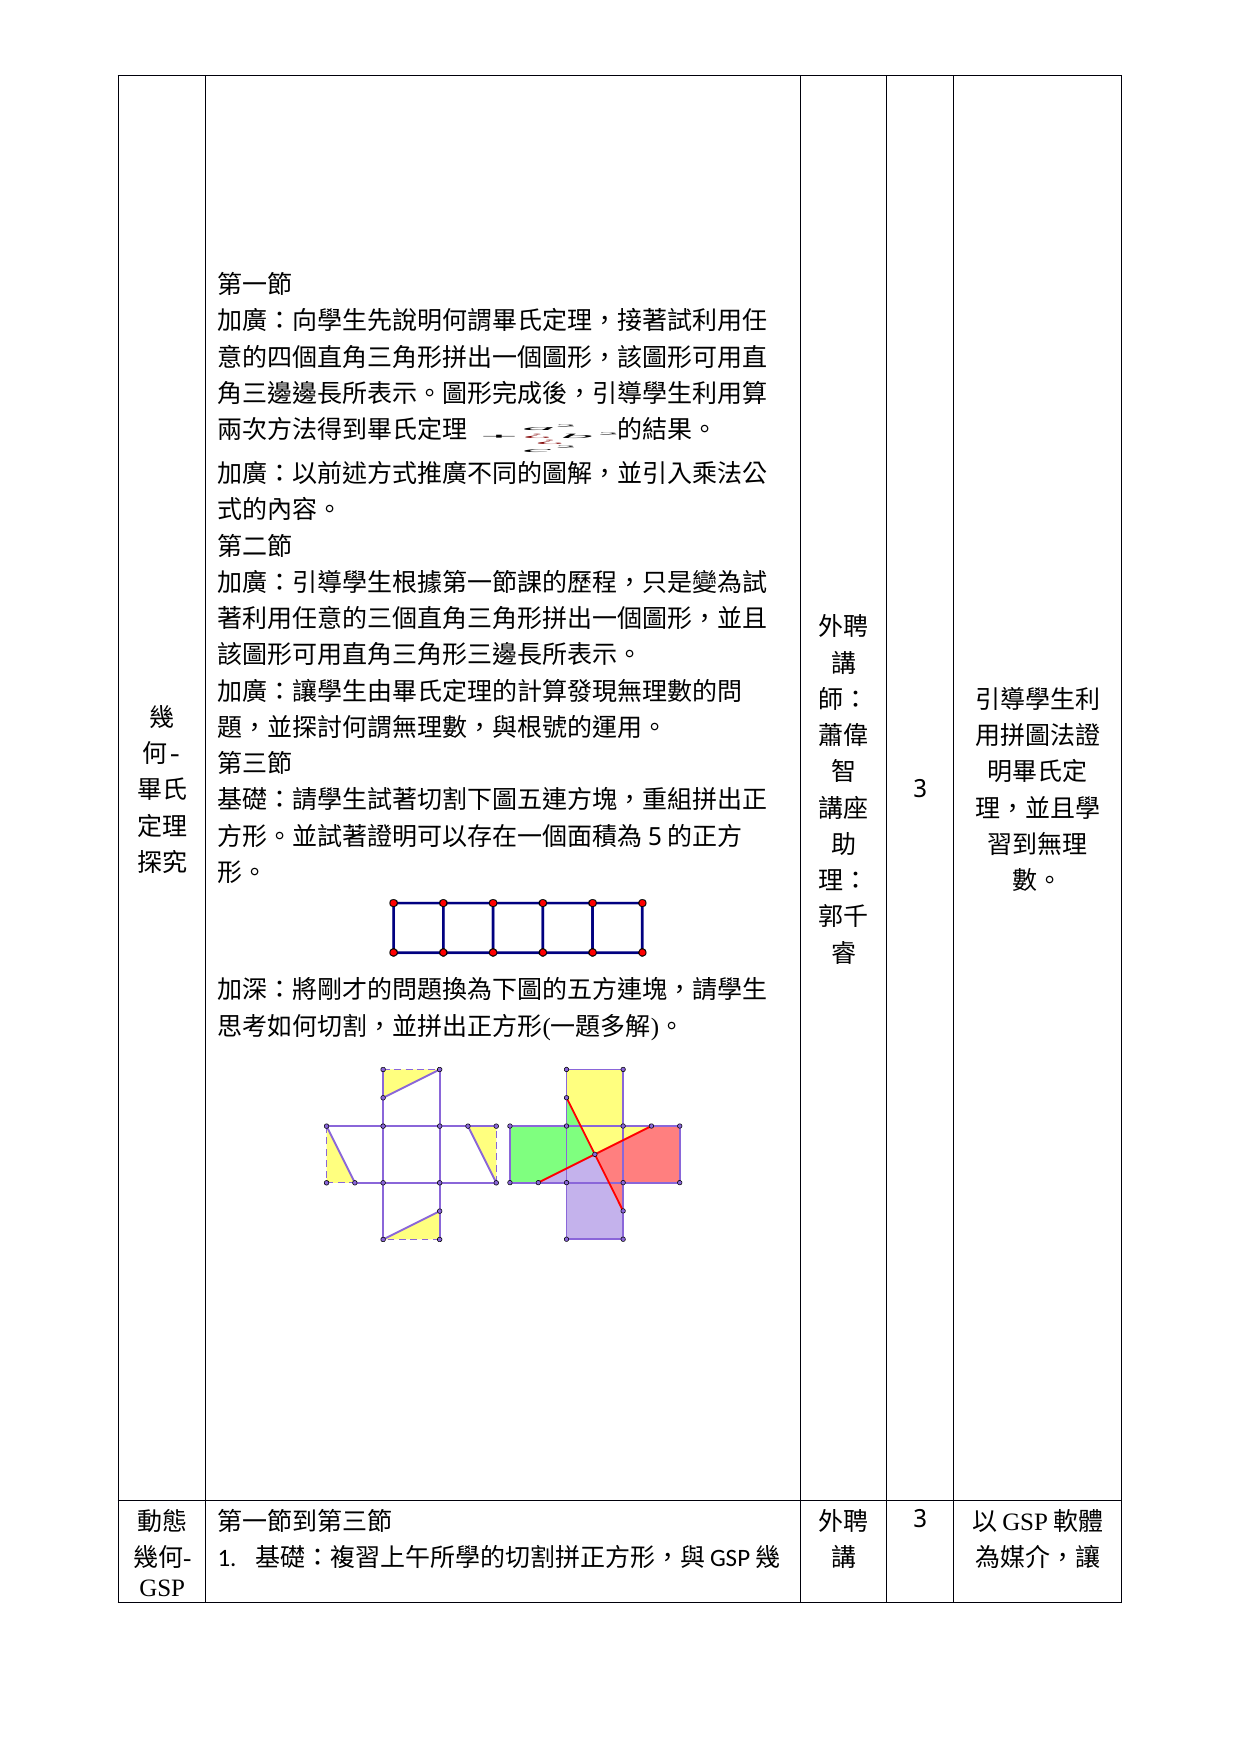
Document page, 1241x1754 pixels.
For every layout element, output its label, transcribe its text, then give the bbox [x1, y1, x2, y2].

table_cell 動態幾何-GSP [119, 1501, 205, 1602]
table_cell 幾何-畢氏定理探究 [119, 76, 205, 1500]
table_cell 3 [887, 76, 953, 1500]
table_cell 第一節 加廣：向學生先說明何謂畢氏定理，接著試利用任意的四個直角三角形拼出一個圖形，該圖形可用直角三邊邊長所表示。圖形完成後，引導學生利用算兩次方法得到畢氏定理 的結果。 加廣：以前述方式推廣不同的圖解，並引入乘法公式的內容。 第二節 加廣：引導學生根據第一節課的歷程，只是變為試著利用任意的三個直角三角形拼出一個圖形，並且該圖形可用直角三角形三邊長所表示。 加廣：讓學生由畢氏定理的計算發現無理數的問題，並探討何謂無理數，與根號的運用。 第三節 基礎：請學生試著切割下圖五連方塊，重組拼出正方形。並試著證明可以存在一個面積為5的正方形。 加深：將剛才的問題換為下圖的五方連塊，請學生思考如何切割，並拼出正方形(一題多解)。 [206, 76, 800, 1500]
table_cell 引導學生利用拼圖法證明畢氏定理，並且學習到無理數。 [954, 76, 1121, 1500]
table_cell 外聘講 [801, 1501, 886, 1602]
table_cell 外聘講師： 蕭偉智 講座助理：郭千睿 [801, 76, 886, 1500]
table_cell 以GSP軟體為媒介，讓 [954, 1501, 1121, 1602]
table_cell 第一節到第三節 基礎：複習上午所學的切割拼正方形，與GSP幾 [206, 1501, 800, 1602]
table_cell 3 [887, 1501, 953, 1602]
